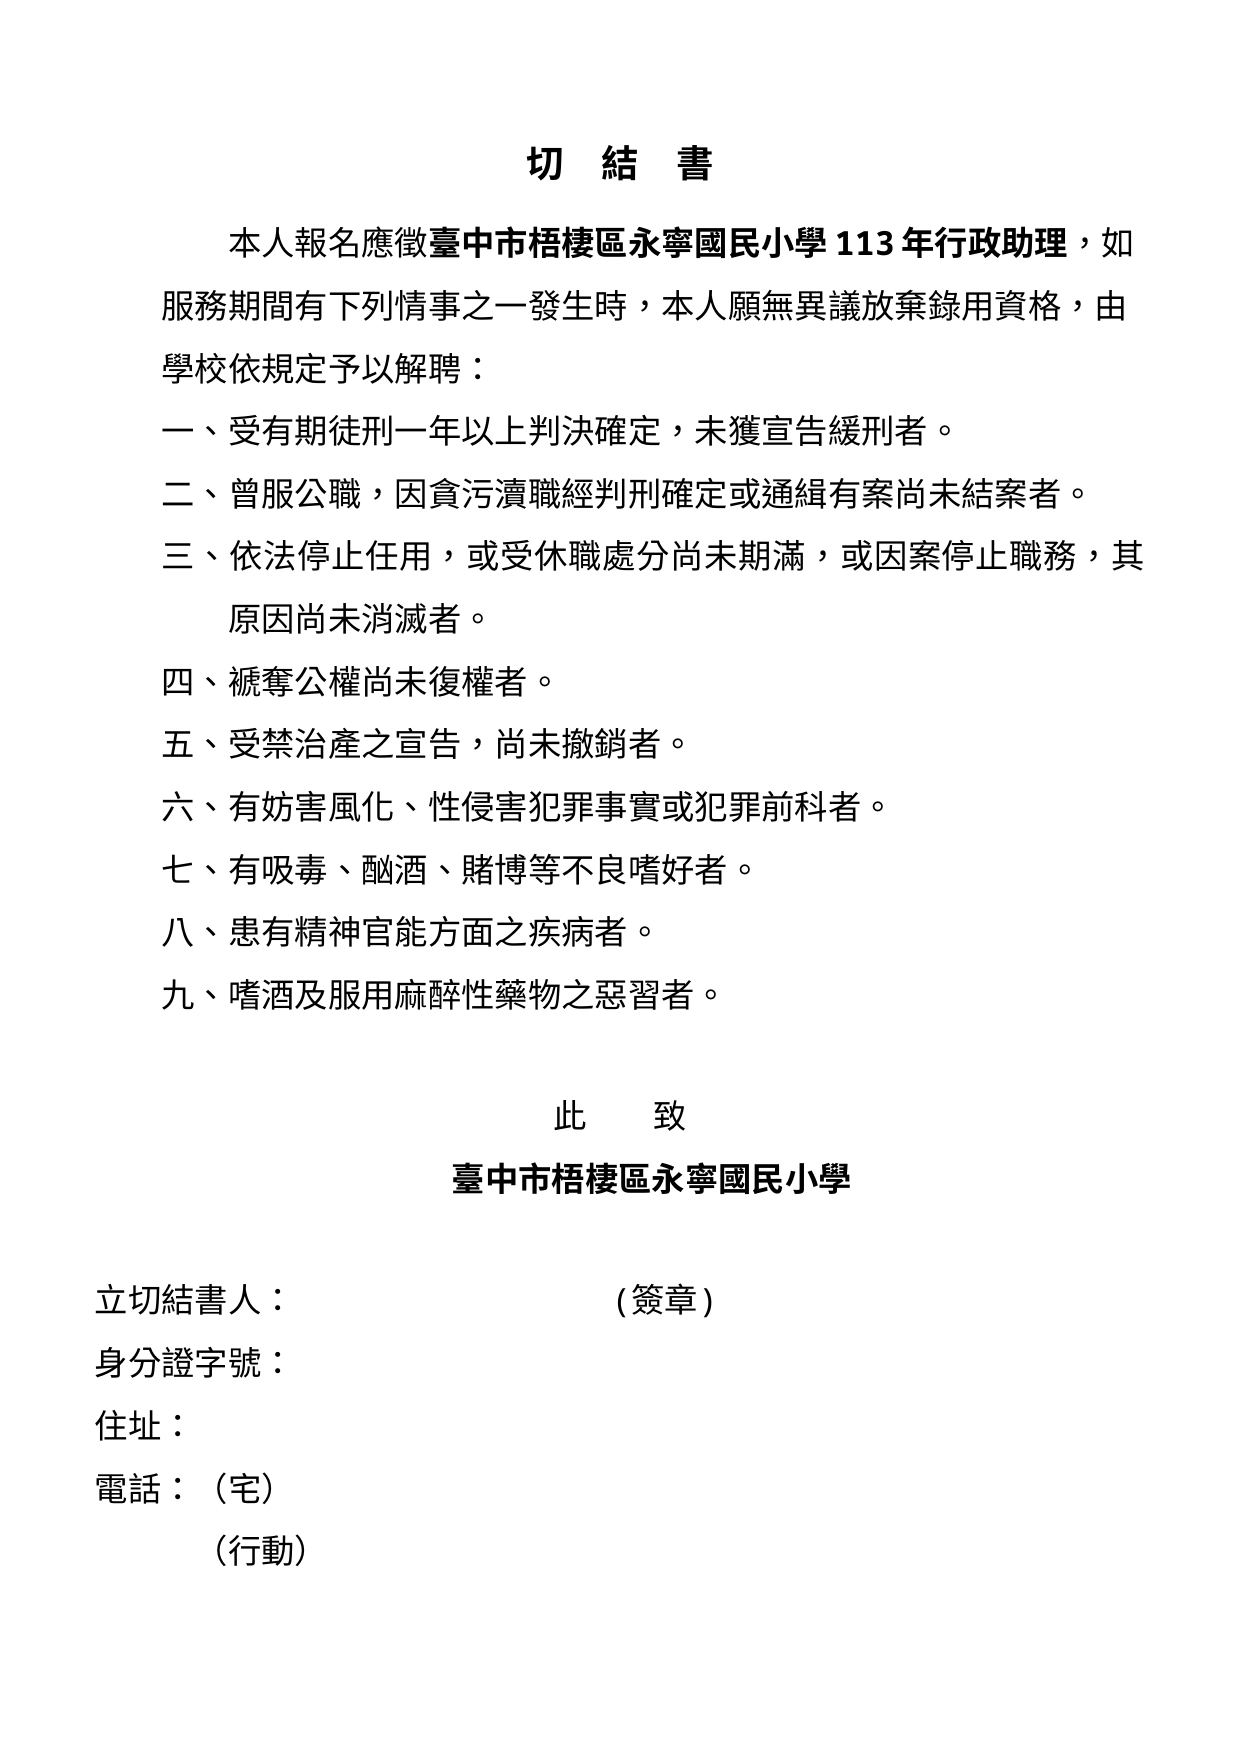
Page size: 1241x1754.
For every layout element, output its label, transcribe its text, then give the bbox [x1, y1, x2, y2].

text 七、有吸毒、酗酒、賭博等不良嗜好者。 [161, 843, 1146, 892]
text 切 結 書 [94, 134, 1146, 188]
text 此 致 [94, 1090, 1146, 1138]
text 立切結書人： (簽章) 身分證字號： [94, 1274, 1146, 1385]
text 四、褫奪公權尚未復權者。 [161, 656, 1146, 704]
text 臺中市梧棲區永寧國民小學 [94, 1153, 1146, 1201]
text 二、曾服公職，因貪污瀆職經判刑確定或通緝有案尚未結案者。 [161, 468, 1146, 516]
text 本人報名應徵臺中市梧棲區永寧國民小學113年行政助理，如服務期間有下列情事之一發生時，本人願無異議放棄錄用資格，由學校依規定予以解聘： [161, 217, 1146, 391]
text 五、受禁治產之宣告，尚未撤銷者。 [161, 718, 1146, 766]
text 八、患有精神官能方面之疾病者。 [161, 906, 1146, 954]
text 住址： 電話：（宅） [94, 1400, 1146, 1511]
text （行動） [94, 1525, 1146, 1573]
text 一、受有期徒刑一年以上判決確定，未獲宣告緩刑者。 [161, 405, 1146, 453]
text 九、嗜酒及服用麻醉性藥物之惡習者。 [161, 968, 1146, 1017]
text 六、有妨害風化、性侵害犯罪事實或犯罪前科者。 [161, 781, 1146, 829]
text 三、依法停止任用，或受休職處分尚未期滿，或因案停止職務，其原因尚未消滅者。 [161, 530, 1146, 641]
